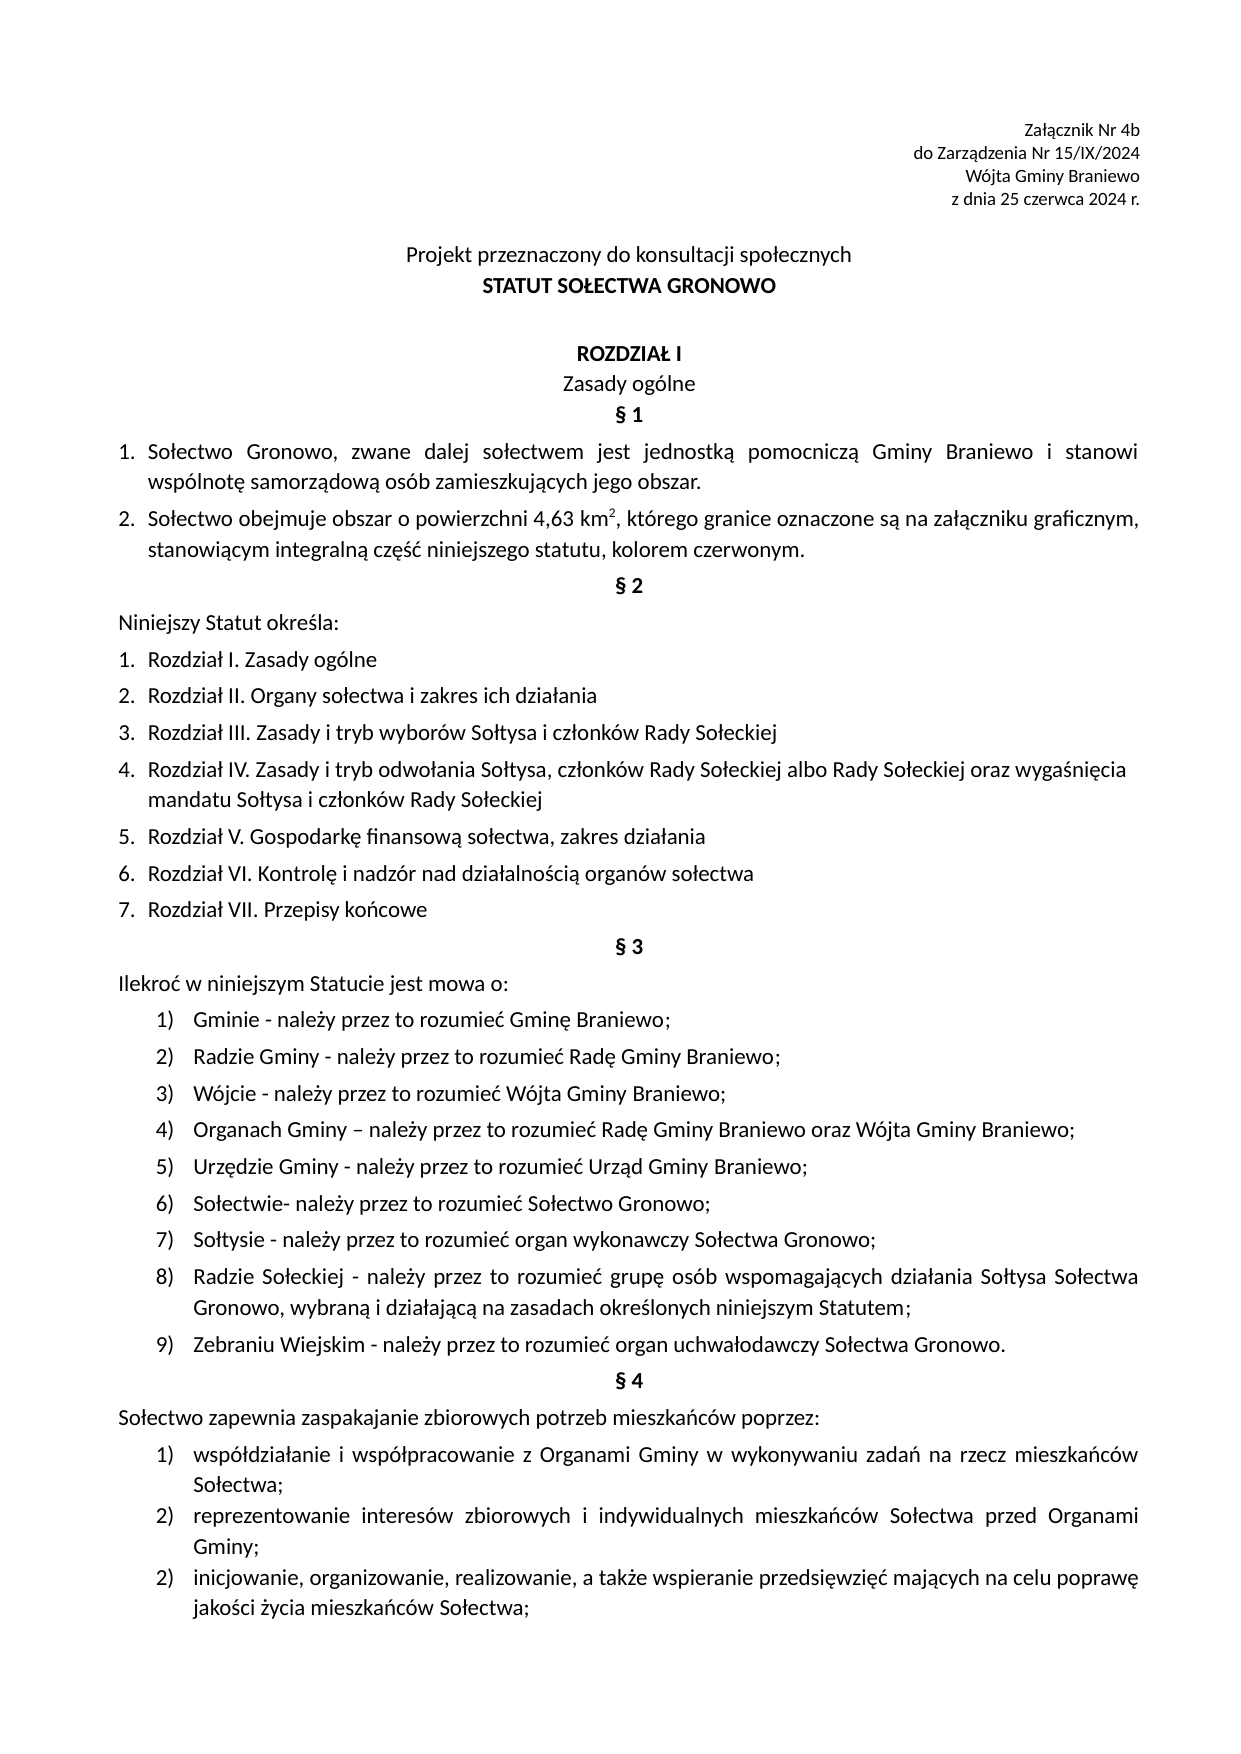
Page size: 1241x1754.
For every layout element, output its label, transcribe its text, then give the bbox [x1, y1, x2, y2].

text § 4 [118, 1366, 1140, 1394]
list Urzędzie Gminy - należy przez to rozumieć Urząd Gminy Braniewo; [156, 1152, 1140, 1180]
list inicjowanie, organizowanie, realizowanie, a także wspieranie przedsięwzięć mających na celu poprawę jakości życia mieszkańców Sołectwa; [156, 1563, 1140, 1621]
list Rozdział III. Zasady i tryb wyborów Sołtysa i członków Rady Sołeckiej [118, 718, 1140, 746]
list Rozdział II. Organy sołectwa i zakres ich działania [118, 682, 1140, 709]
list Sołectwo obejmuje obszar o powierzchni 4,63 km2, którego granice oznaczone są na załączniku graficznym, stanowiącym integralną część niniejszego statutu, kolorem czerwonym. [118, 504, 1140, 563]
text Załącznik Nr 4b do Zarządzenia Nr 15/IX/2024 [118, 118, 1140, 164]
list Rozdział IV. Zasady i tryb odwołania Sołtysa, członków Rady Sołeckiej albo Rady Sołeckiej oraz wygaśnięcia mandatu Sołtysa i członków Rady Sołeckiej [118, 755, 1140, 814]
text § 2 [118, 572, 1140, 599]
text § 3 [118, 932, 1140, 960]
list współdziałanie i współpracowanie z Organami Gminy w wykonywaniu zadań na rzecz mieszkańców Sołectwa; [156, 1440, 1140, 1498]
text Sołectwo zapewnia zaspakajanie zbiorowych potrzeb mieszkańców poprzez: [118, 1403, 1140, 1431]
list Rozdział V. Gospodarkę finansową sołectwa, zakres działania [118, 822, 1140, 850]
list Sołectwie- należy przez to rozumieć Sołectwo Gronowo; [156, 1189, 1140, 1217]
text Niniejszy Statut określa: [118, 608, 1140, 636]
text Ilekroć w niniejszym Statucie jest mowa o: [118, 969, 1140, 997]
list Radzie Sołeckiej - należy przez to rozumieć grupę osób wspomagających działania Sołtysa Sołectwa Gronowo, wybraną i działającą na zasadach określonych niniejszym Statutem; [156, 1262, 1140, 1321]
list Radzie Gminy - należy przez to rozumieć Radę Gminy Braniewo; [156, 1042, 1140, 1070]
list Rozdział VII. Przepisy końcowe [118, 896, 1140, 924]
list Rozdział I. Zasady ogólne [118, 645, 1140, 673]
list Sołectwo Gronowo, zwane dalej sołectwem jest jednostką pomocniczą Gminy Braniewo i stanowi wspólnotę samorządową osób zamieszkujących jego obszar. [118, 437, 1140, 496]
list Wójcie - należy przez to rozumieć Wójta Gminy Braniewo; [156, 1079, 1140, 1107]
list Rozdział VI. Kontrolę i nadzór nad działalnością organów sołectwa [118, 859, 1140, 887]
text Wójta Gminy Braniewo [118, 164, 1140, 187]
text Projekt przeznaczony do konsultacji społecznych STATUT SOŁECTWA GRONOWO [118, 210, 1140, 330]
list Gminie - należy przez to rozumieć Gminę Braniewo; [156, 1006, 1140, 1034]
list reprezentowanie interesów zbiorowych i indywidualnych mieszkańców Sołectwa przed Organami Gminy; [156, 1501, 1140, 1560]
text z dnia 25 czerwca 2024 r. [118, 187, 1140, 210]
text ROZDZIAŁ I Zasady ogólne § 1 [118, 339, 1140, 428]
list Organach Gminy – należy przez to rozumieć Radę Gminy Braniewo oraz Wójta Gminy Braniewo; [156, 1116, 1140, 1144]
list Zebraniu Wiejskim - należy przez to rozumieć organ uchwałodawczy Sołectwa Gronowo. [156, 1330, 1140, 1358]
list Sołtysie - należy przez to rozumieć organ wykonawczy Sołectwa Gronowo; [156, 1226, 1140, 1254]
